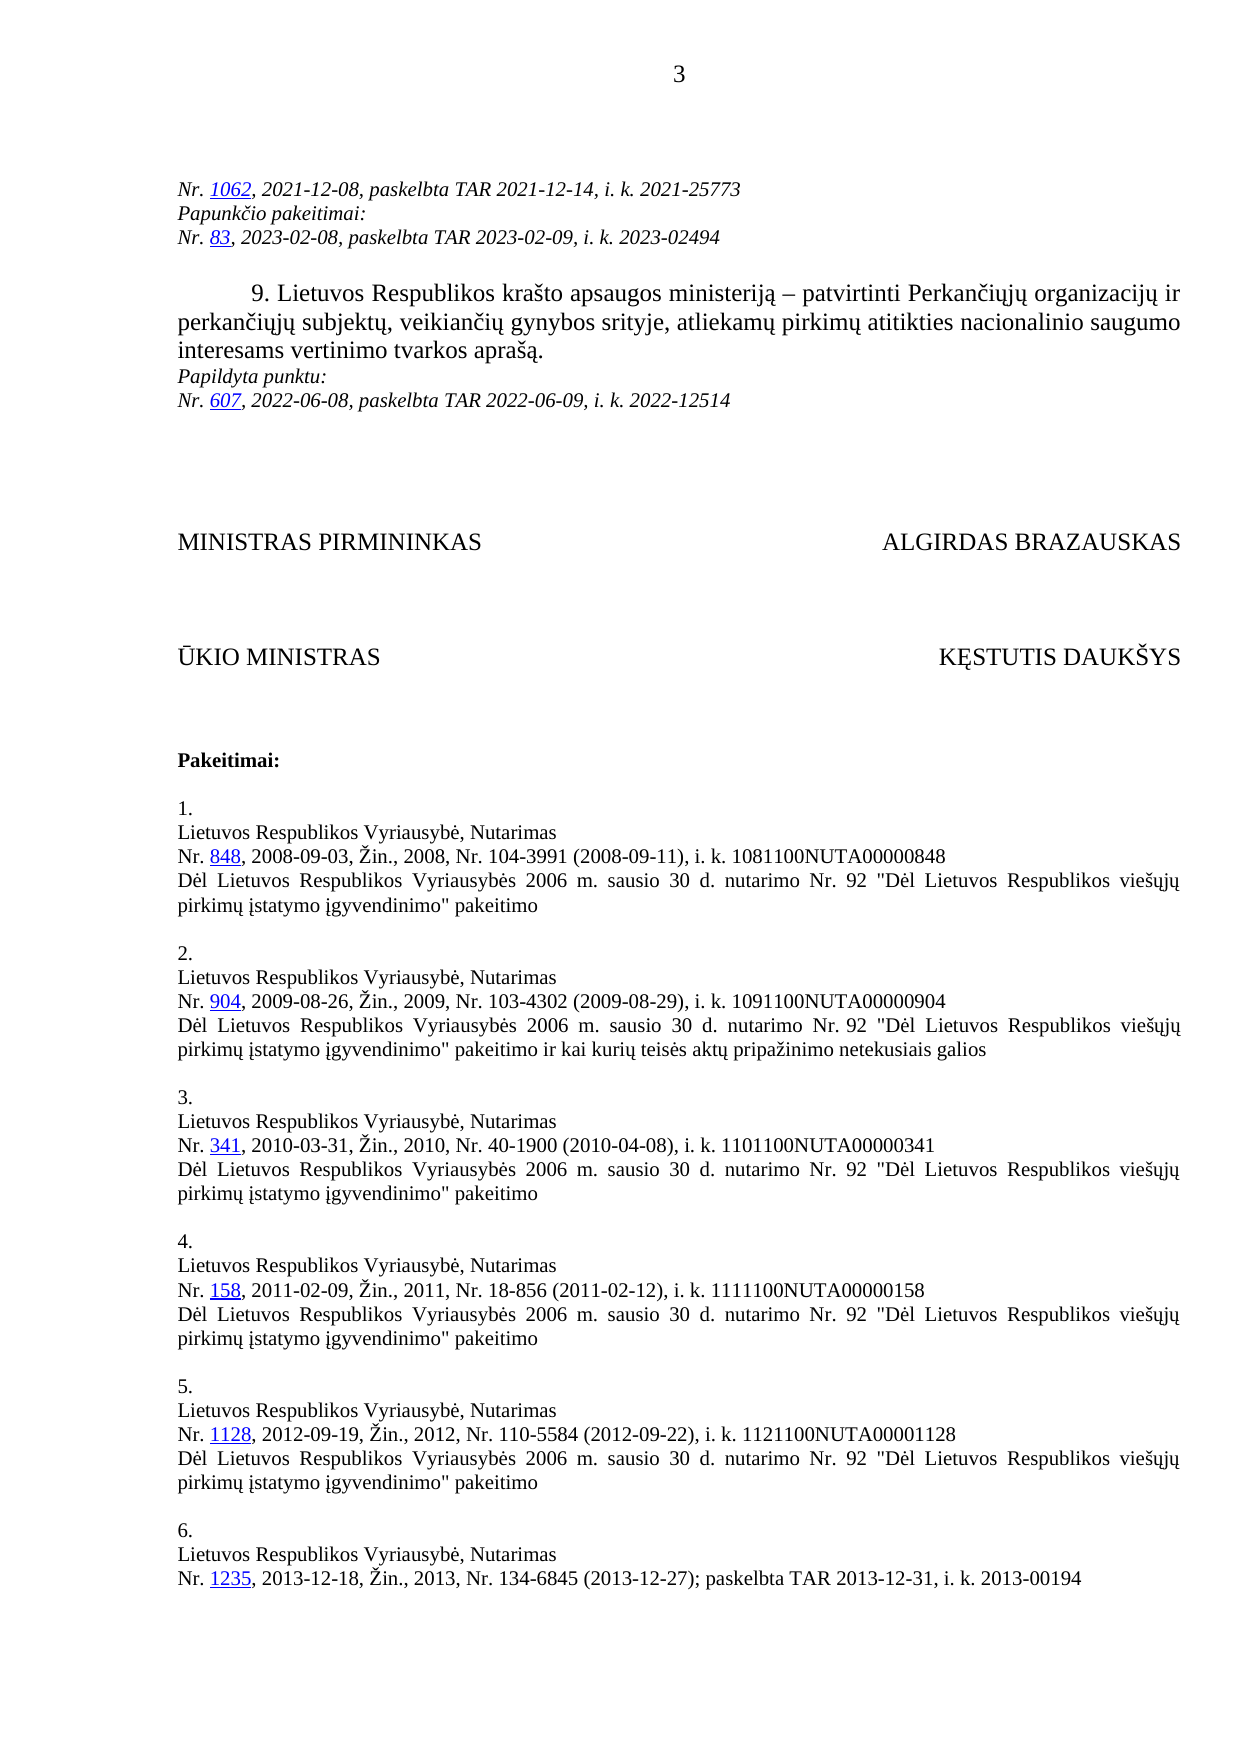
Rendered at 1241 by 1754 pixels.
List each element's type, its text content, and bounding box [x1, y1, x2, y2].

text Nr. 1128, 2012-09-19, Žin., 2012, Nr. 110-5584 (2012-09-22), i. k. 1121100NUTA00001128 [177, 1422, 1181, 1446]
text Dėl Lietuvos Respublikos Vyriausybės 2006 m. sausio 30 d. nutarimo Nr. 92 "Dėl Lietuvos Respublikos viešųjų pirkimų įstatymo įgyvendinimo" pakeitimo [177, 1157, 1181, 1205]
text Papunkčio pakeitimai: [177, 201, 1181, 225]
text Lietuvos Respublikos Vyriausybė, Nutarimas [177, 1398, 1181, 1422]
text Ministras Pirmininkas Algirdas Brazauskas [177, 527, 1181, 556]
text Nr. 158, 2011-02-09, Žin., 2011, Nr. 18-856 (2011-02-12), i. k. 1111100NUTA00000158 [177, 1277, 1181, 1302]
text 2. [177, 941, 1181, 965]
text Nr. 1062, 2021-12-08, paskelbta TAR 2021-12-14, i. k. 2021-25773 [177, 177, 1181, 201]
text Nr. 848, 2008-09-03, Žin., 2008, Nr. 104-3991 (2008-09-11), i. k. 1081100NUTA00000848 [177, 844, 1181, 868]
text Dėl Lietuvos Respublikos Vyriausybės 2006 m. sausio 30 d. nutarimo Nr. 92 "Dėl Lietuvos Respublikos viešųjų pirkimų įstatymo įgyvendinimo" pakeitimo [177, 868, 1181, 917]
text Lietuvos Respublikos Vyriausybė, Nutarimas [177, 1253, 1181, 1277]
text 5. [177, 1374, 1181, 1398]
text Dėl Lietuvos Respublikos Vyriausybės 2006 m. sausio 30 d. nutarimo Nr. 92 "Dėl Lietuvos Respublikos viešųjų pirkimų įstatymo įgyvendinimo" pakeitimo ir kai kurių teisės aktų pripažinimo netekusiais galios [177, 1013, 1181, 1061]
text Lietuvos Respublikos Vyriausybė, Nutarimas [177, 1109, 1181, 1133]
text 6. [177, 1518, 1181, 1542]
text Nr. 341, 2010-03-31, Žin., 2010, Nr. 40-1900 (2010-04-08), i. k. 1101100NUTA00000341 [177, 1133, 1181, 1157]
text Nr. 607, 2022-06-08, paskelbta TAR 2022-06-09, i. k. 2022-12514 [177, 388, 1181, 412]
text Ūkio ministras Kęstutis Daukšys [177, 642, 1181, 671]
text Lietuvos Respublikos Vyriausybė, Nutarimas [177, 820, 1181, 844]
text Lietuvos Respublikos Vyriausybė, Nutarimas [177, 1542, 1181, 1566]
text Lietuvos Respublikos Vyriausybė, Nutarimas [177, 965, 1181, 989]
text Nr. 904, 2009-08-26, Žin., 2009, Nr. 103-4302 (2009-08-29), i. k. 1091100NUTA00000904 [177, 989, 1181, 1013]
text Dėl Lietuvos Respublikos Vyriausybės 2006 m. sausio 30 d. nutarimo Nr. 92 "Dėl Lietuvos Respublikos viešųjų pirkimų įstatymo įgyvendinimo" pakeitimo [177, 1302, 1181, 1350]
text Dėl Lietuvos Respublikos Vyriausybės 2006 m. sausio 30 d. nutarimo Nr. 92 "Dėl Lietuvos Respublikos viešųjų pirkimų įstatymo įgyvendinimo" pakeitimo [177, 1446, 1181, 1494]
text 9. Lietuvos Respublikos krašto apsaugos ministeriją – patvirtinti Perkančiųjų organizacijų ir perkančiųjų subjektų, veikiančių gynybos srityje, atliekamų pirkimų atitikties nacionalinio saugumo interesams vertinimo tvarkos aprašą. [177, 278, 1181, 364]
text 1. [177, 796, 1181, 820]
text Papildyta punktu: [177, 364, 1181, 388]
text 4. [177, 1229, 1181, 1253]
text 3. [177, 1085, 1181, 1109]
text Pakeitimai: [177, 748, 1181, 772]
text Nr. 1235, 2013-12-18, Žin., 2013, Nr. 134-6845 (2013-12-27); paskelbta TAR 2013-12-31, i. k. 2013-00194 [177, 1566, 1181, 1590]
text Nr. 83, 2023-02-08, paskelbta TAR 2023-02-09, i. k. 2023-02494 [177, 225, 1181, 249]
